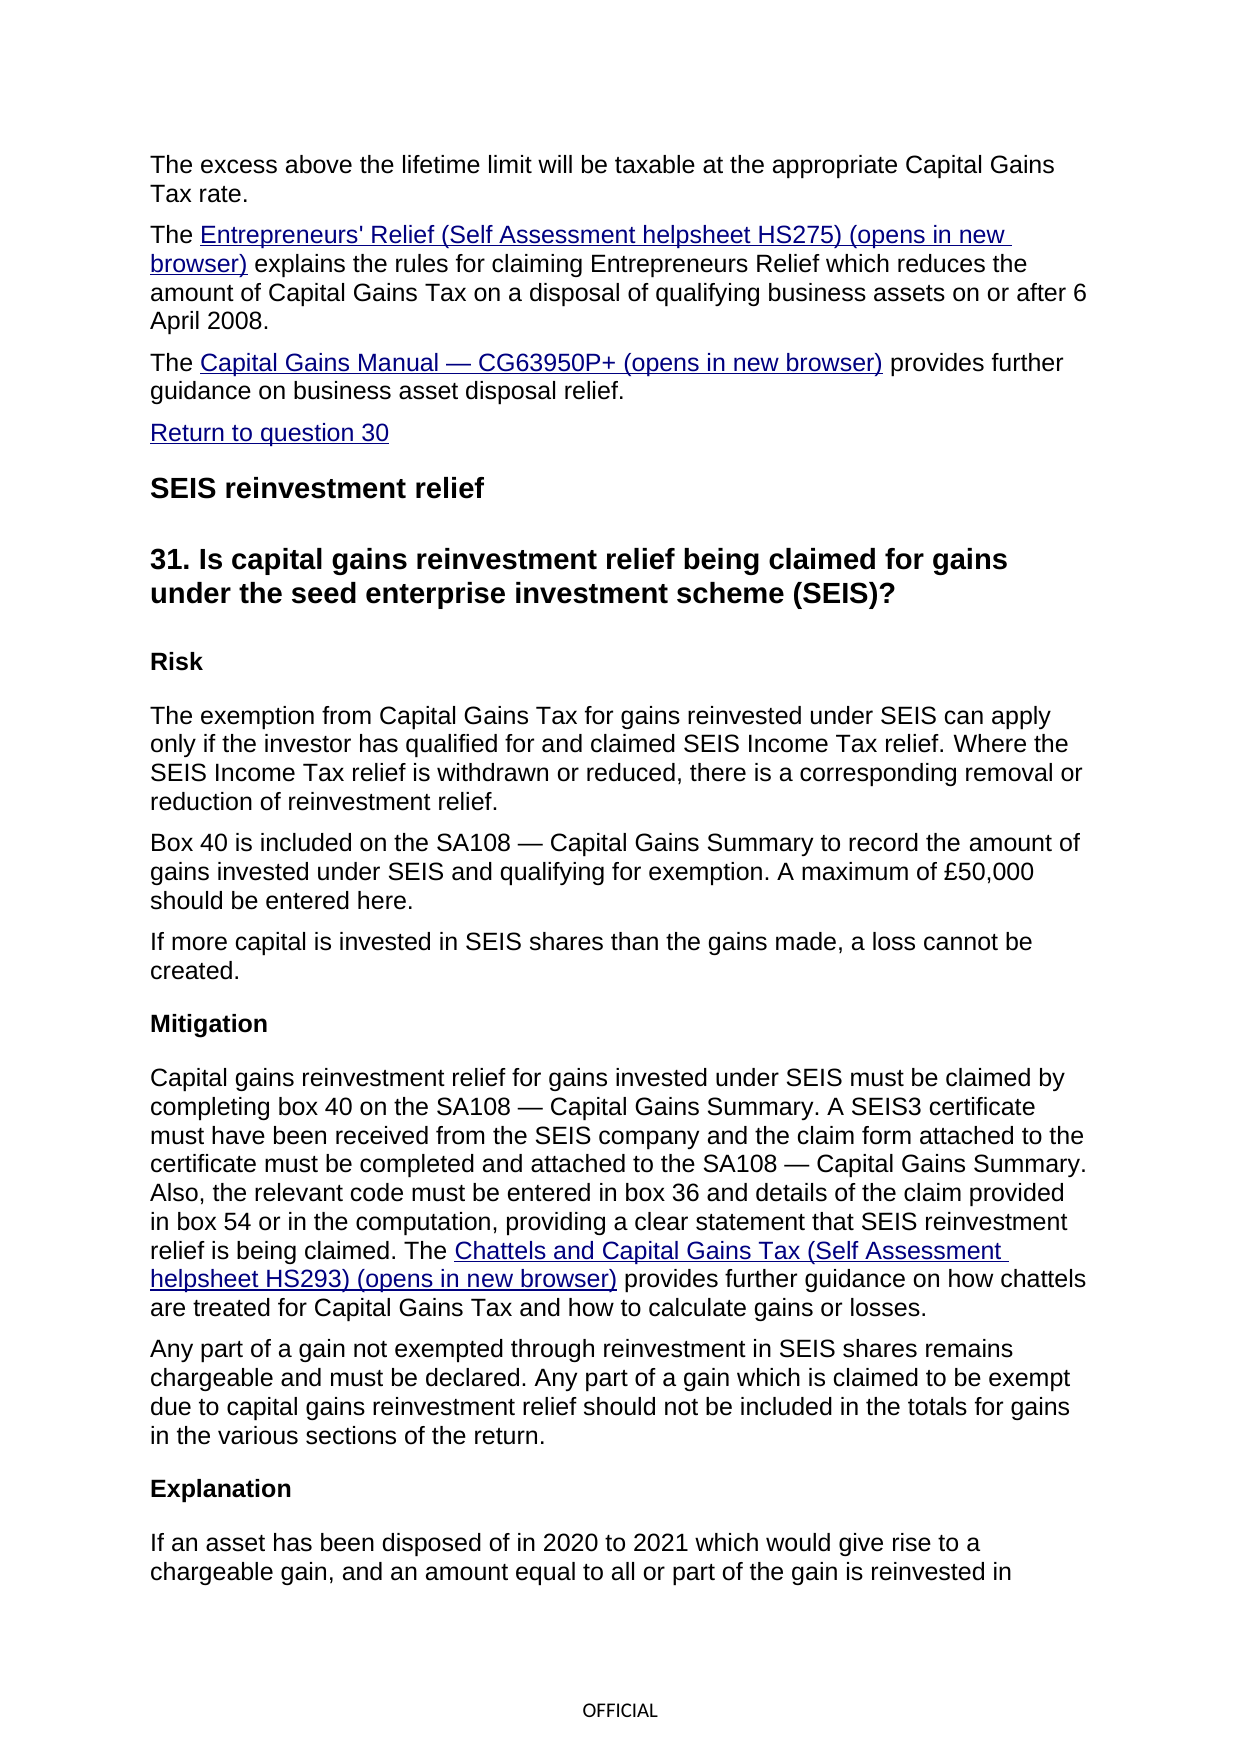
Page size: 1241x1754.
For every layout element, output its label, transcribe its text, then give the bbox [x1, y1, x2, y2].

text Box 40 is included on the SA108 — Capital Gains Summary to record the amount of gains invested under SEIS and qualifying for exemption. A maximum of £50,000 should be entered here. [150, 828, 1090, 914]
subtitle 31. Is capital gains reinvestment relief being claimed for gains under the seed enterprise investment scheme (SEIS)? [150, 542, 1090, 609]
text The exemption from Capital Gains Tax for gains reinvested under SEIS can apply only if the investor has qualified for and claimed SEIS Income Tax relief. Where the SEIS Income Tax relief is withdrawn or reduced, there is a corresponding removal or reduction of reinvestment relief. [150, 701, 1090, 816]
text If more capital is invested in SEIS shares than the gains made, a loss cannot be created. [150, 927, 1090, 984]
text If an asset has been disposed of in 2020 to 2021 which would give rise to a chargeable gain, and an amount equal to all or part of the gain is reinvested in [150, 1528, 1090, 1586]
subtitle SEIS reinvestment relief [150, 471, 1090, 505]
text Any part of a gain not exempted through reinvestment in SEIS shares remains chargeable and must be declared. Any part of a gain which is claimed to be exempt due to capital gains reinvestment relief should not be included in the totals for gains in the various sections of the return. [150, 1334, 1090, 1449]
subtitle Explanation [150, 1474, 1090, 1503]
text Return to question 30 [150, 417, 1090, 446]
subtitle Mitigation [150, 1009, 1090, 1038]
text Capital gains reinvestment relief for gains invested under SEIS must be claimed by completing box 40 on the SA108 — Capital Gains Summary. A SEIS3 certificate must have been received from the SEIS company and the claim form attached to the certificate must be completed and attached to the SA108 — Capital Gains Summary. Also, the relevant code must be entered in box 36 and details of the claim provided in box 54 or in the computation, providing a clear statement that SEIS reinvestment relief is being claimed. The Chattels and Capital Gains Tax (Self Assessment helpsheet HS293) (opens in new browser) provides further guidance on how chattels are treated for Capital Gains Tax and how to calculate gains or losses. [150, 1063, 1090, 1322]
subtitle Risk [150, 647, 1090, 676]
text The Entrepreneurs' Relief (Self Assessment helpsheet HS275) (opens in new browser) explains the rules for claiming Entrepreneurs Relief which reduces the amount of Capital Gains Tax on a disposal of qualifying business assets on or after 6 April 2008. [150, 220, 1090, 335]
text The excess above the lifetime limit will be taxable at the appropriate Capital Gains Tax rate. [150, 150, 1090, 207]
text The Capital Gains Manual — CG63950P+ (opens in new browser) provides further guidance on business asset disposal relief. [150, 347, 1090, 405]
